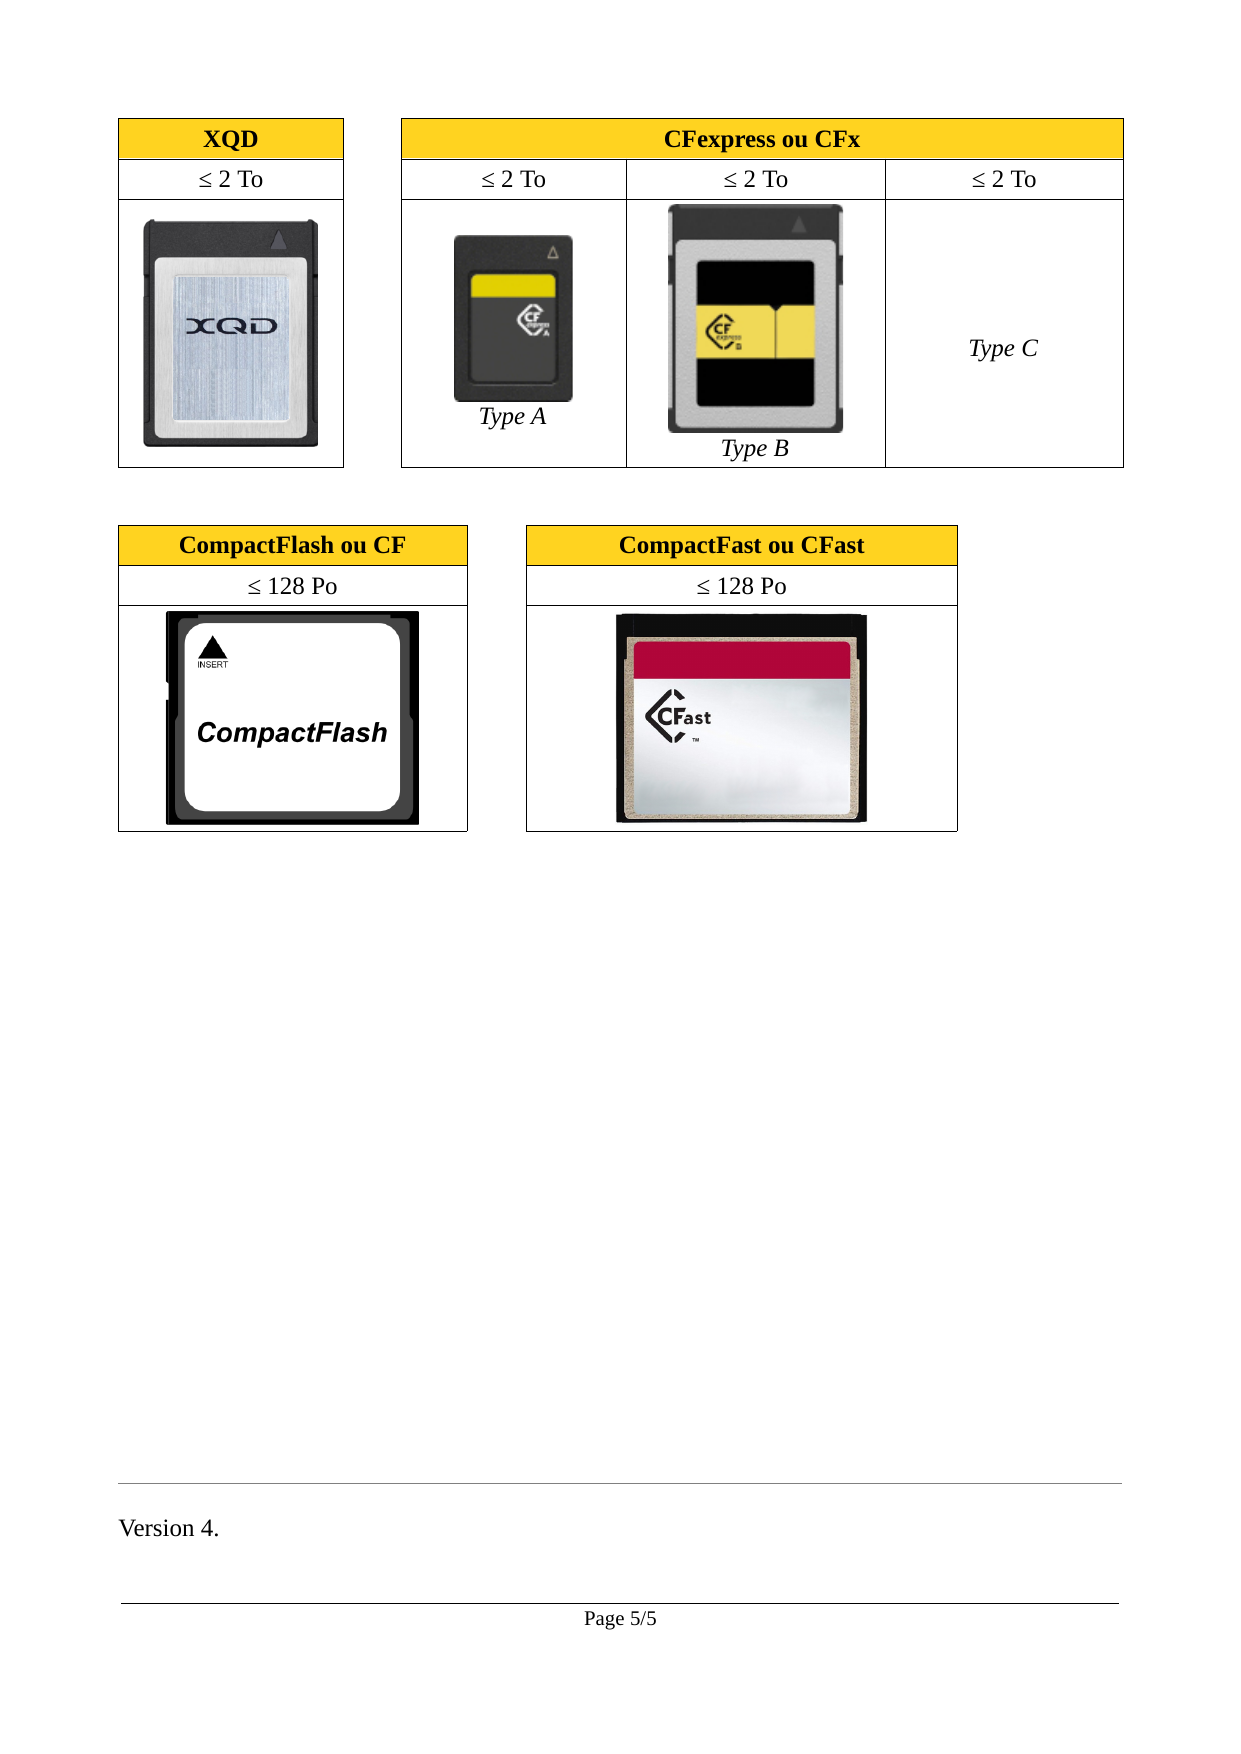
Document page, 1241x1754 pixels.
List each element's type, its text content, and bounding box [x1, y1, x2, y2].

text Version 4. [118, 1513, 1122, 1542]
table_cell ≤ 2 To [402, 160, 626, 199]
picture [614, 611, 869, 825]
table_header CompactFast ou CFast [527, 526, 957, 565]
table_header XQD [119, 119, 343, 158]
table_header [344, 118, 401, 467]
picture [454, 235, 573, 402]
table_cell [527, 606, 957, 831]
picture [165, 611, 419, 825]
table_header [468, 525, 526, 831]
table_header CFexpress ou CFx [402, 119, 1123, 158]
picture [143, 219, 318, 447]
table_cell [119, 200, 343, 467]
table_cell Type A [402, 200, 626, 467]
table_cell [119, 606, 467, 831]
table_cell ≤ 128 Po [527, 566, 957, 605]
table_cell ≤ 128 Po [119, 566, 467, 605]
picture [668, 204, 844, 433]
table_cell Type C [886, 200, 1123, 467]
table_header CompactFlash ou CF [119, 526, 467, 565]
table_cell ≤ 2 To [886, 160, 1123, 199]
table_cell Type B [627, 200, 885, 467]
table_cell ≤ 2 To [119, 160, 343, 199]
table_cell ≤ 2 To [627, 160, 885, 199]
